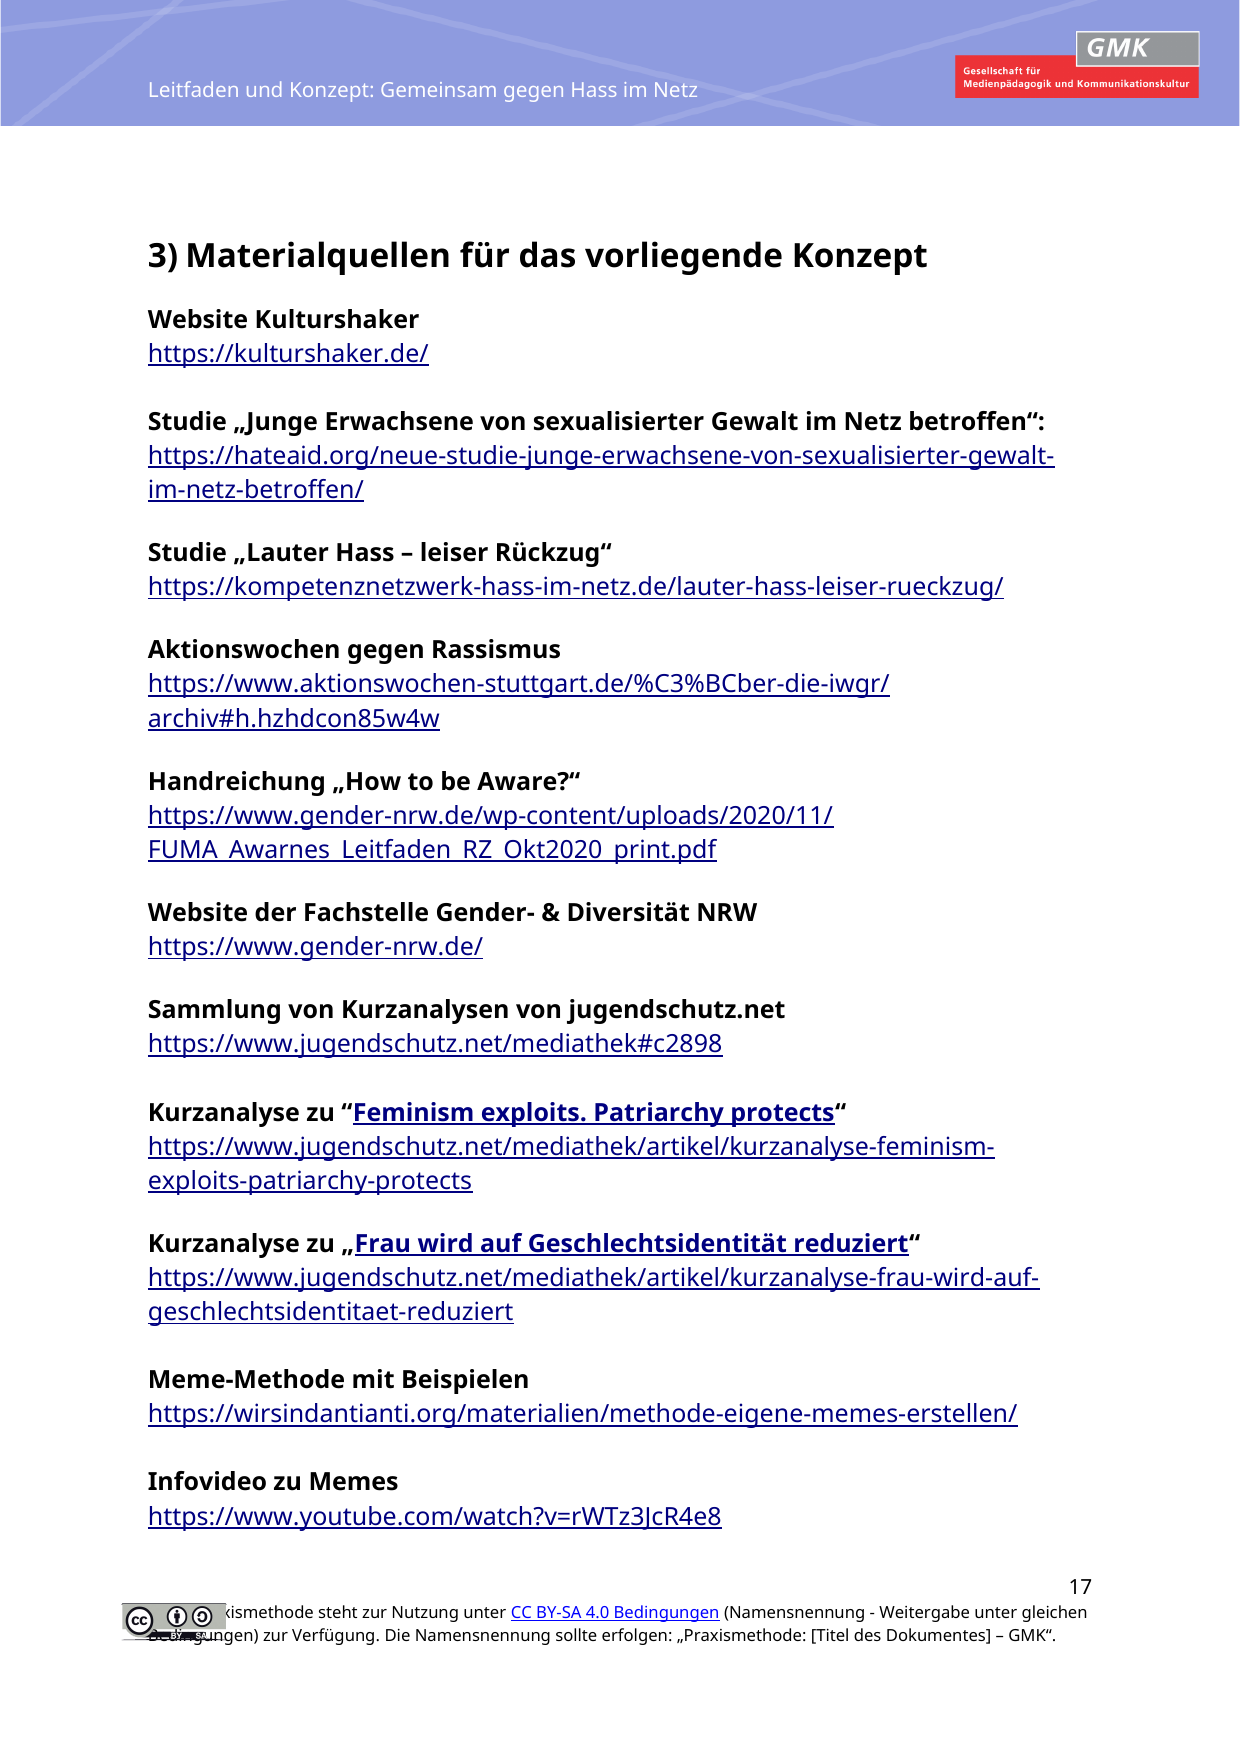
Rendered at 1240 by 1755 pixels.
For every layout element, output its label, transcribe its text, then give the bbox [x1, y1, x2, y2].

text https://www.gender-nrw.de/wp-content/uploads/2020/11/FUMA_Awarnes_Leitfaden_RZ_Okt2020_print.pdf [148, 797, 1092, 866]
text Website der Fachstelle Gender- & Diversität NRW [148, 895, 1092, 929]
text Sammlung von Kurzanalysen von jugendschutz.net [148, 992, 1092, 1026]
text Studie „Junge Erwachsene von sexualisierter Gewalt im Netz betroffen“: [148, 369, 1092, 437]
text Kurzanalyse zu “Feminism exploits. Patriarchy protects“ [148, 1094, 1092, 1128]
text Aktionswochen gegen Rassismus [148, 632, 1092, 666]
text Infovideo zu Memes [148, 1464, 1092, 1498]
text https://kompetenznetzwerk-hass-im-netz.de/lauter-hass-leiser-rueckzug/ [148, 569, 1092, 603]
text https://www.aktionswochen-stuttgart.de/%C3%BCber-die-iwgr/archiv#h.hzhdcon85w4w [148, 666, 1092, 734]
text https://kulturshaker.de/ [148, 335, 1092, 369]
text https://wirsindantianti.org/materialien/methode-eigene-memes-erstellen/ [148, 1396, 1092, 1430]
text https://www.jugendschutz.net/mediathek/artikel/kurzanalyse-feminism-exploits-patriarchy-protects [148, 1128, 1092, 1196]
text Handreichung „How to be Aware?“ [148, 763, 1092, 797]
subtitle Materialquellen für das vorliegende Konzept [148, 232, 1092, 278]
text https://www.jugendschutz.net/mediathek/artikel/kurzanalyse-frau-wird-auf-geschlechtsidentitaet-reduziert [148, 1260, 1092, 1328]
text Meme-Methode mit Beispielen [148, 1362, 1092, 1396]
text https://hateaid.org/neue-studie-junge-erwachsene-von-sexualisierter-gewalt-im-netz-betroffen/ [148, 437, 1092, 506]
text Studie „Lauter Hass – leiser Rückzug“ [148, 535, 1092, 569]
text Kurzanalyse zu „Frau wird auf Geschlechtsidentität reduziert“ [148, 1226, 1092, 1260]
text https://www.jugendschutz.net/mediathek#c2898 [148, 1026, 1092, 1060]
text https://www.youtube.com/watch?v=rWTz3JcR4e8 [148, 1498, 1092, 1532]
text Website Kulturshaker [148, 301, 1092, 335]
text https://www.gender-nrw.de/ [148, 929, 1092, 963]
